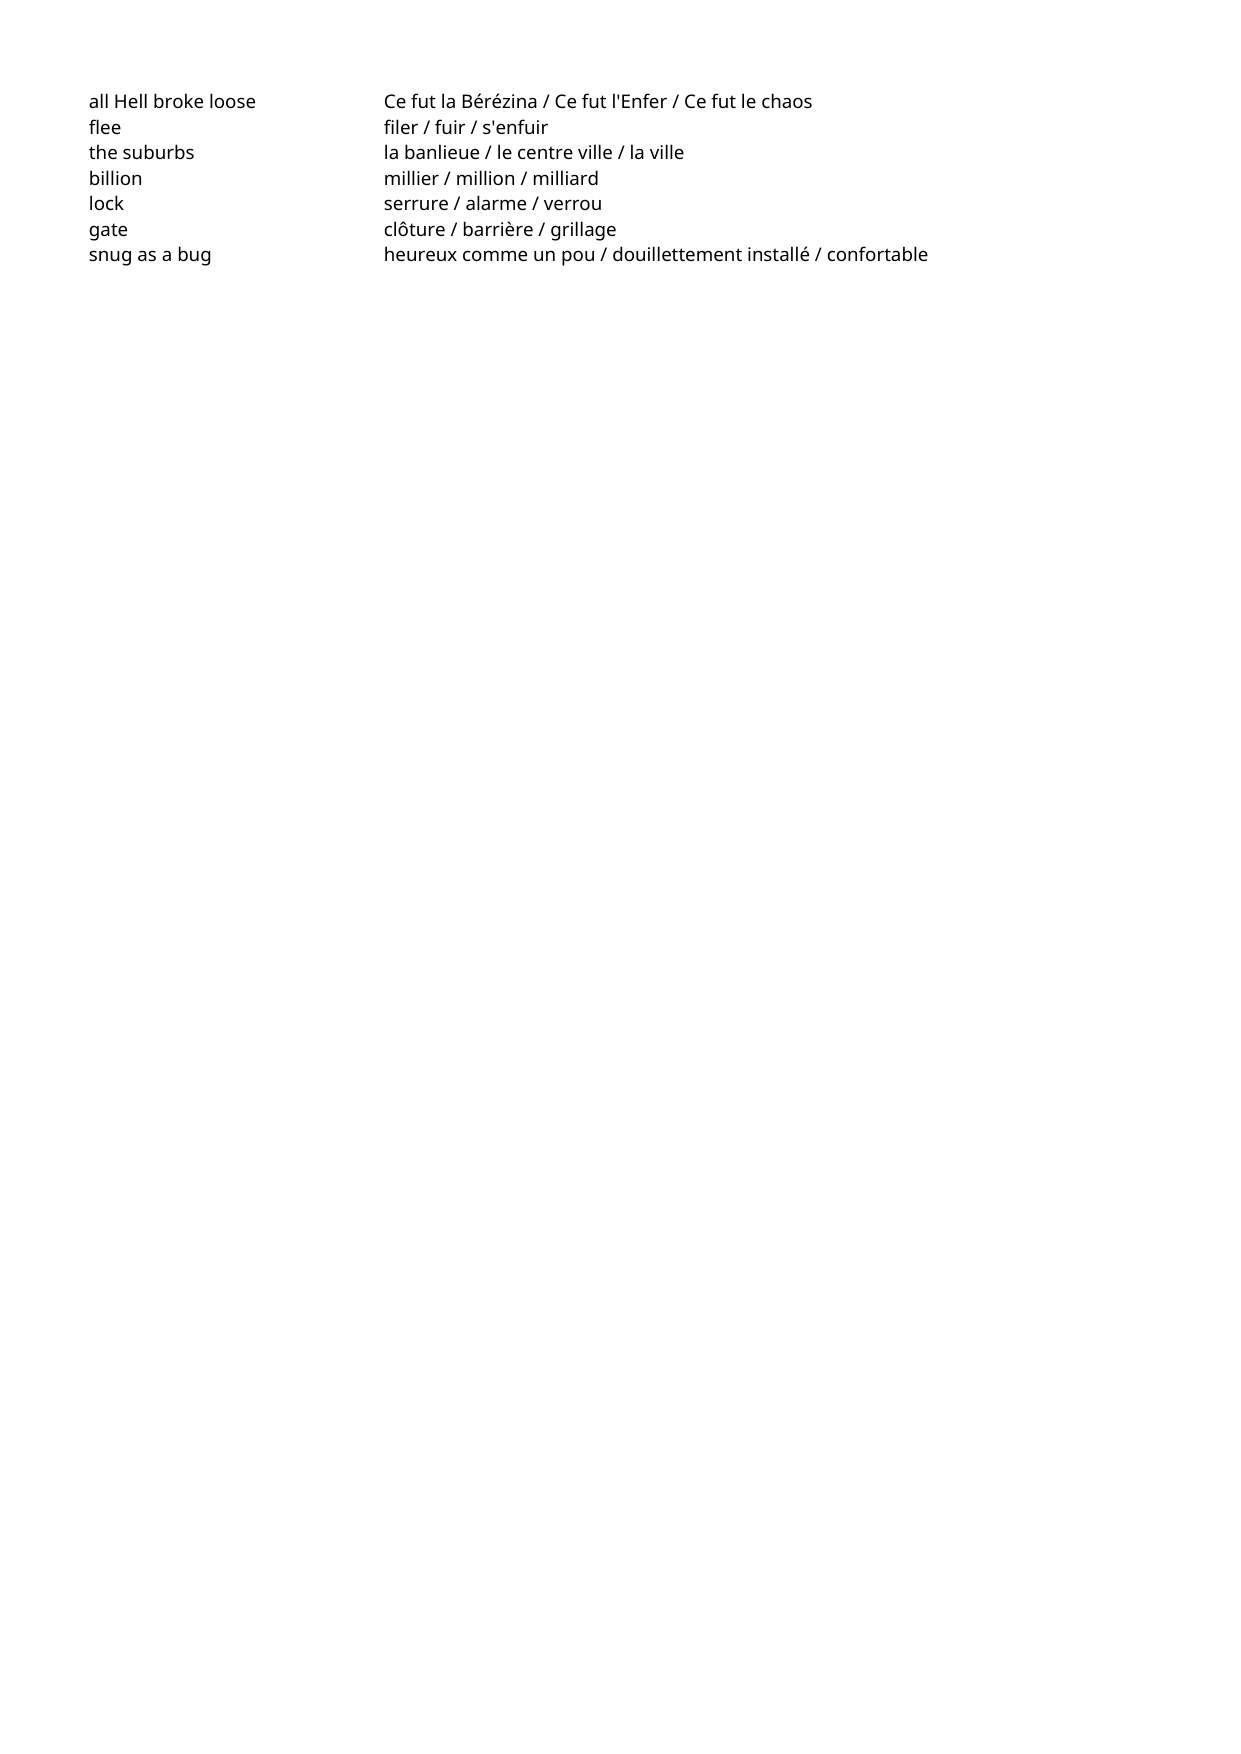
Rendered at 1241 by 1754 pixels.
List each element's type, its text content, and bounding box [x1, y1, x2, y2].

text all Hell broke loose Ce fut la Bérézina / Ce fut l'Enfer / Ce fut le chaos [89, 89, 1152, 114]
text gate clôture / barrière / grillage [89, 216, 1152, 242]
text flee filer / fuir / s'enfuir [89, 114, 1152, 140]
text billion millier / million / milliard [89, 165, 1152, 191]
text snug as a bug heureux comme un pou / douillettement installé / confortable [89, 242, 1152, 267]
text the suburbs la banlieue / le centre ville / la ville [89, 140, 1152, 165]
text lock serrure / alarme / verrou [89, 191, 1152, 216]
